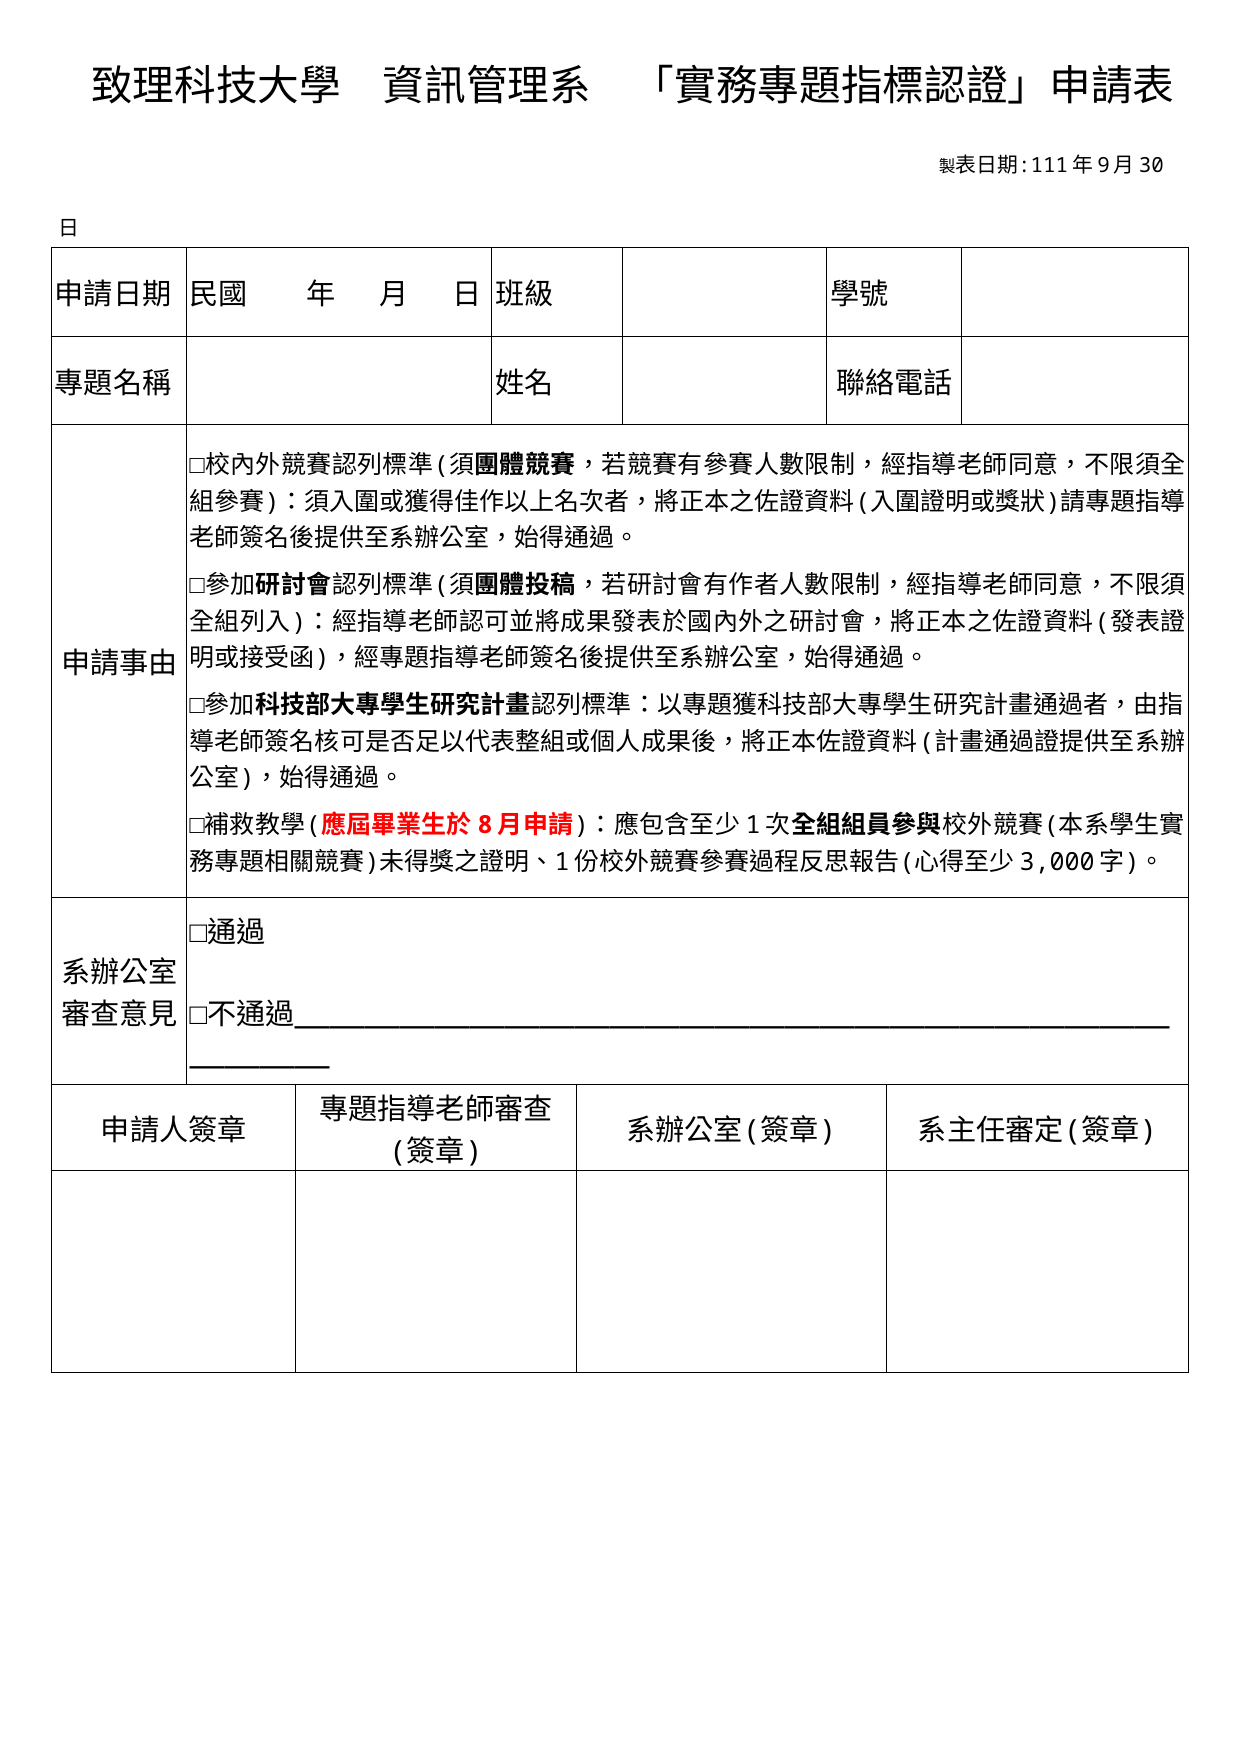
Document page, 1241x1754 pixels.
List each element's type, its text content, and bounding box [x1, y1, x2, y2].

table_cell 系辦公室(簽章) [577, 1085, 886, 1170]
table_cell 系辦公室審查意見 [52, 898, 186, 1084]
table_cell [887, 1171, 1188, 1372]
table_header 申請日期 [52, 248, 186, 336]
table_cell □通過 □不通過__________________________________________________________ [187, 898, 1188, 1084]
table_cell [577, 1171, 886, 1372]
table_cell □校內外競賽認列標準(須團體競賽，若競賽有參賽人數限制，經指導老師同意，不限須全組參賽)：須入圍或獲得佳作以上名次者，將正本之佐證資料(入圍證明或獎狀)請專題指導老師簽名後提供至系辦公室，始得通過。 □參加研討會認列標準(須團體投稿，若研討會有作者人數限制，經指導老師同意，不限須全組列入)：經指導老師認可並將成果發表於國內外之研討會，將正本之佐證資料(發表證明或接受函)，經專題指導老師簽名後提供至系辦公室，始得通過。 □參加科技部大專學生研究計畫認列標準：以專題獲科技部大專學生研究計畫通過者，由指導老師簽名核可是否足以代表整組或個人成果後，將正本佐證資料(計畫通過證提供至系辦公室)，始得通過。 □補救教學(應屆畢業生於8月申請)：應包含至少1次全組組員參與校外競賽(本系學生實務專題相關競賽)未得獎之證明、1份校外競賽參賽過程反思報告(心得至少3,000字)。 [187, 425, 1188, 897]
table_cell [52, 1171, 295, 1372]
table_header 班級 [492, 248, 622, 336]
table_header 學號 [827, 248, 961, 336]
table_cell [962, 337, 1188, 424]
table_header [623, 248, 826, 336]
table_cell [296, 1171, 576, 1372]
table_cell 姓名 [492, 337, 622, 424]
table_cell 專題指導老師審查(簽章) [296, 1085, 576, 1170]
table_header 致理科技大學 資訊管理系 「實務專題指標認證」申請表 製表日期:111年9月30日 [59, 41, 1182, 247]
table_cell [623, 337, 826, 424]
table_cell 聯絡電話 [827, 337, 961, 424]
table_cell [187, 337, 491, 424]
table_cell 專題名稱 [52, 337, 186, 424]
table_header 民國 年 月 日 [187, 248, 491, 336]
table_cell 申請事由 [52, 425, 186, 897]
table_header [962, 248, 1188, 336]
table_cell 申請人簽章 [52, 1085, 295, 1170]
table_cell 系主任審定(簽章) [887, 1085, 1188, 1170]
